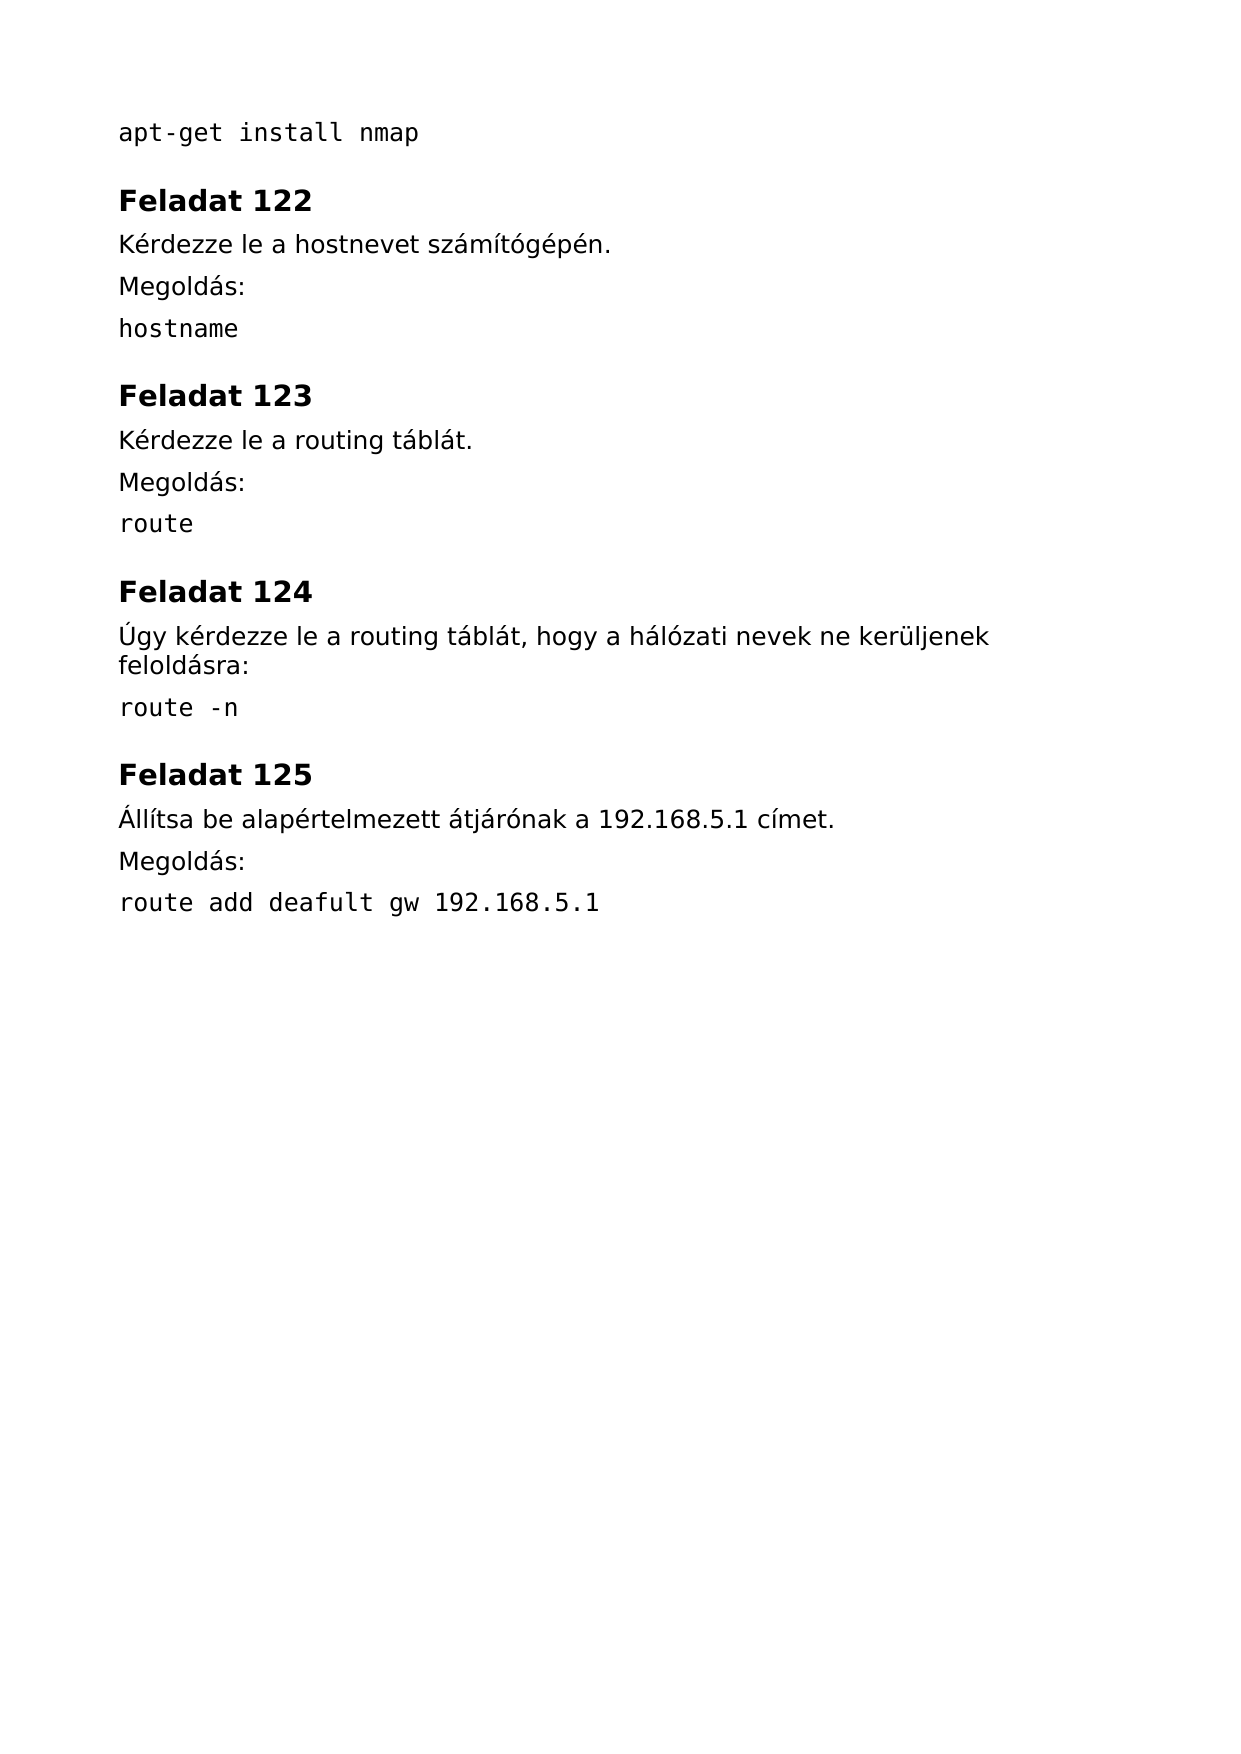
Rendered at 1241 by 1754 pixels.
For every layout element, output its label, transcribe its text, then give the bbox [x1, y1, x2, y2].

subtitle Feladat 123 [118, 380, 1122, 414]
text Úgy kérdezze le a routing táblát, hogy a hálózati nevek ne kerüljenek feloldásra: [118, 622, 1122, 680]
text Állítsa be alapértelmezett átjárónak a 192.168.5.1 címet. [118, 805, 1122, 834]
text Megoldás: [118, 468, 1122, 497]
text Megoldás: [118, 272, 1122, 301]
subtitle Feladat 122 [118, 184, 1122, 218]
text Megoldás: [118, 847, 1122, 876]
text route add deafult gw 192.168.5.1 [118, 888, 1122, 918]
subtitle Feladat 124 [118, 576, 1122, 609]
text Kérdezze le a routing táblát. [118, 426, 1122, 455]
text hostname [118, 314, 1122, 343]
text Kérdezze le a hostnevet számítógépén. [118, 231, 1122, 260]
text route -n [118, 693, 1122, 722]
text apt-get install nmap [118, 118, 1122, 147]
subtitle Feladat 125 [118, 759, 1122, 793]
text route [118, 509, 1122, 539]
